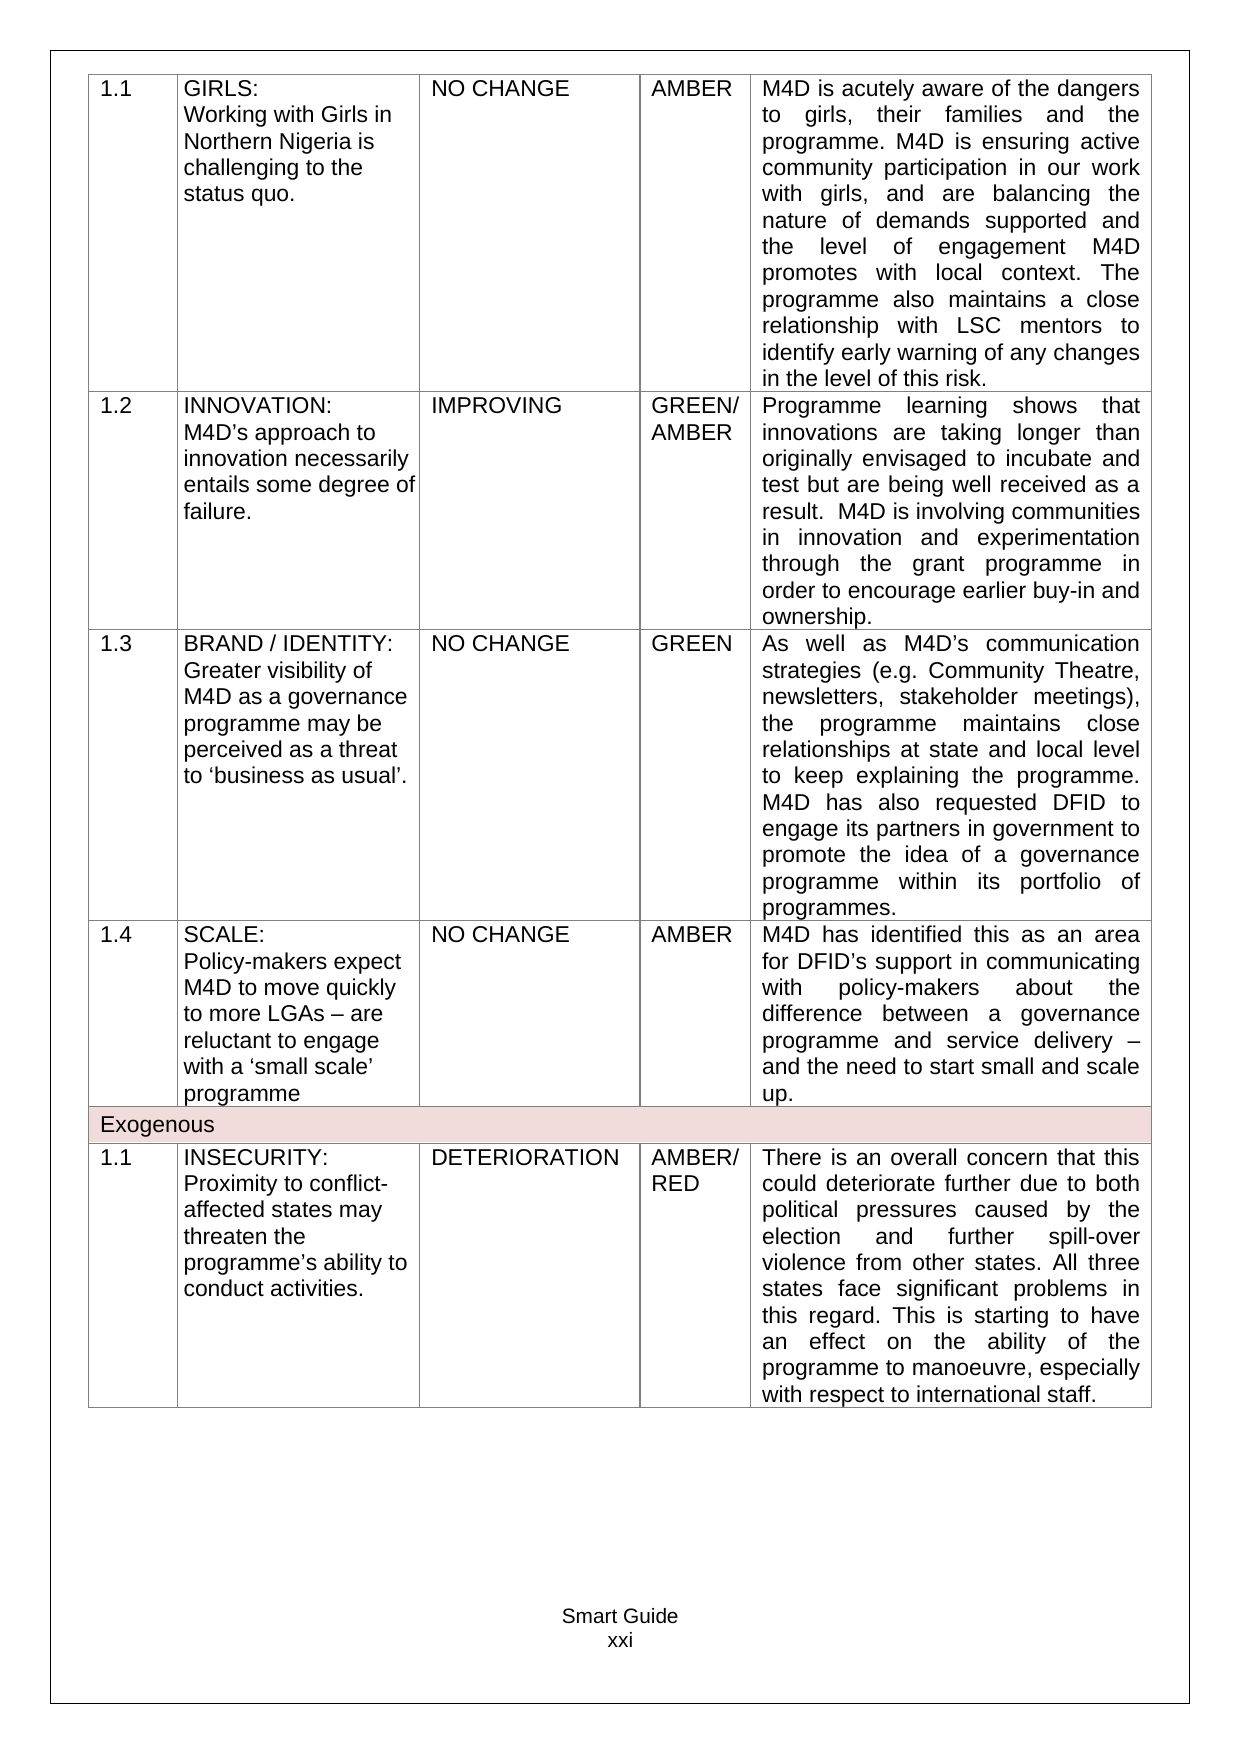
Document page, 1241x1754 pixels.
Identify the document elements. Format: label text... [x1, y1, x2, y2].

table_cell GIRLS: Working with Girls in Northern Nigeria is challenging to the status quo. [178, 75, 419, 391]
table_cell INSECURITY: Proximity to conflict-affected states may threaten the programme’s ability to conduct activities. [178, 1144, 419, 1407]
table_cell 1.3 [89, 630, 177, 920]
table_cell Programme learning shows that innovations are taking longer than originally envisaged to incubate and test but are being well received as a result. M4D is involving communities in innovation and experimentation through the grant programme in order to encourage earlier buy-in and ownership. [751, 392, 1151, 629]
table_cell IMPROVING [420, 392, 639, 629]
table_cell Exogenous [89, 1107, 1151, 1142]
table_cell 1.2 [89, 392, 177, 629]
table_cell BRAND / IDENTITY: Greater visibility of M4D as a governance programme may be perceived as a threat to ‘business as usual’. [178, 630, 419, 920]
table_cell 1.1 [89, 1144, 177, 1407]
table_cell As well as M4D’s communication strategies (e.g. Community Theatre, newsletters, stakeholder meetings), the programme maintains close relationships at state and local level to keep explaining the programme. M4D has also requested DFID to engage its partners in government to promote the idea of a governance programme within its portfolio of programmes. [751, 630, 1151, 920]
table_cell NO CHANGE [420, 921, 639, 1106]
table_cell NO CHANGE [420, 630, 639, 920]
table_cell NO CHANGE [420, 75, 639, 391]
table_cell 1.4 [89, 921, 177, 1106]
table_cell AMBER [641, 75, 750, 391]
table_cell GREEN/AMBER [641, 392, 750, 629]
table_cell AMBER/ RED [641, 1144, 750, 1407]
table_cell DETERIORATION [420, 1144, 639, 1407]
table_cell AMBER [641, 921, 750, 1106]
table_cell There is an overall concern that this could deteriorate further due to both political pressures caused by the election and further spill-over violence from other states. All three states face significant problems in this regard. This is starting to have an effect on the ability of the programme to manoeuvre, especially with respect to international staff. [751, 1144, 1151, 1407]
table_cell SCALE: Policy-makers expect M4D to move quickly to more LGAs – are reluctant to engage with a ‘small scale’ programme [178, 921, 419, 1106]
table_cell M4D has identified this as an area for DFID’s support in communicating with policy-makers about the difference between a governance programme and service delivery – and the need to start small and scale up. [751, 921, 1151, 1106]
table_cell 1.1 [89, 75, 177, 391]
table_cell M4D is acutely aware of the dangers to girls, their families and the programme. M4D is ensuring active community participation in our work with girls, and are balancing the nature of demands supported and the level of engagement M4D promotes with local context. The programme also maintains a close relationship with LSC mentors to identify early warning of any changes in the level of this risk. [751, 75, 1151, 391]
table_cell GREEN [641, 630, 750, 920]
table_cell INNOVATION: M4D’s approach to innovation necessarily entails some degree of failure. [178, 392, 419, 629]
